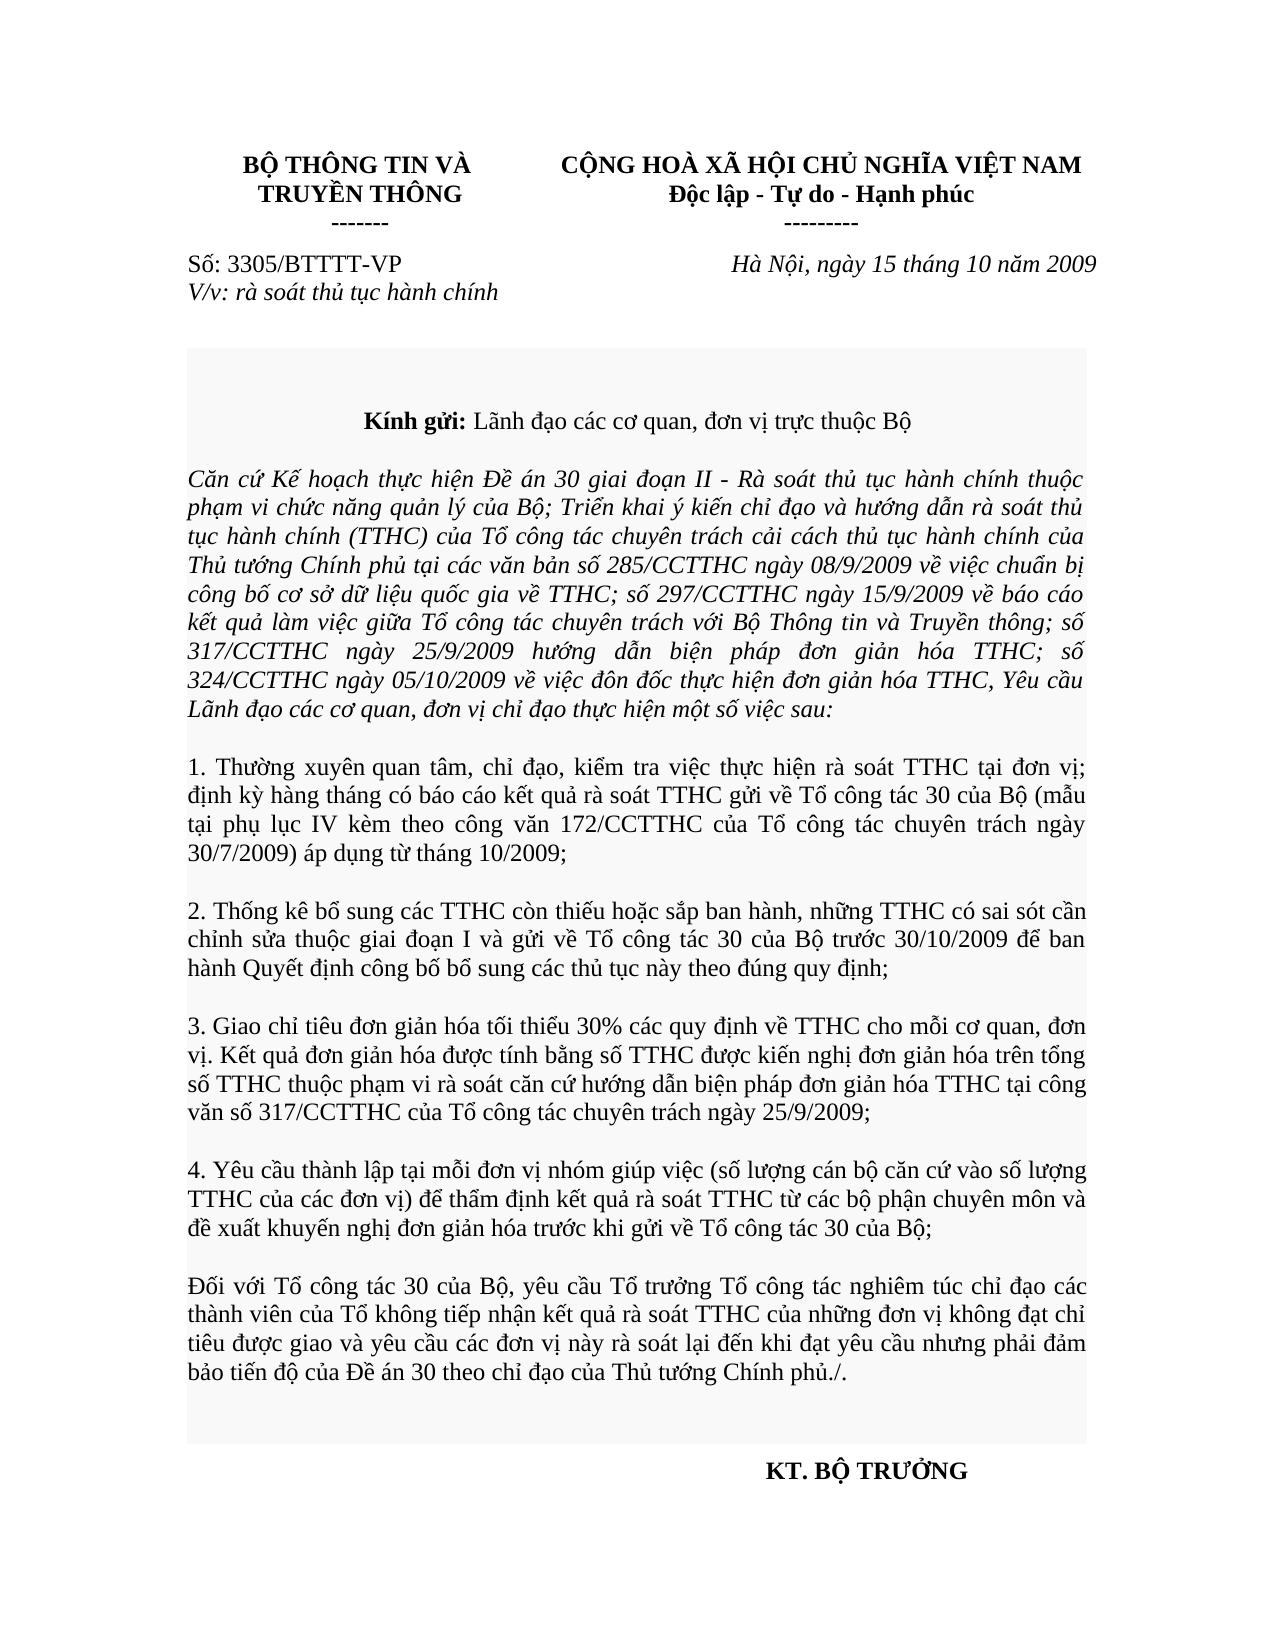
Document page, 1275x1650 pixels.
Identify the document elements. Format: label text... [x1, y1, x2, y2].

table_cell Số: 3305/BTTTT-VP V/v: rà soát thủ tục hành chính [176, 249, 544, 319]
table_header KT. BỘ TRƯỞNG [646, 1456, 1087, 1497]
text Kính gửi: Lãnh đạo các cơ quan, đơn vị trực thuộc Bộ [187, 406, 1087, 434]
text 2. Thống kê bổ sung các TTHC còn thiếu hoặc sắp ban hành, những TTHC có sai sót cần chỉnh sửa thuộc giai đoạn I và gửi về Tổ công tác 30 của Bộ trước 30/10/2009 để ban hành Quyết định công bố bổ sung các thủ tục này theo đúng quy định; [187, 896, 1087, 982]
table_header [188, 1456, 646, 1497]
text Đối với Tổ công tác 30 của Bộ, yêu cầu Tổ trưởng Tổ công tác nghiêm túc chỉ đạo các thành viên của Tổ không tiếp nhận kết quả rà soát TTHC của những đơn vị không đạt chỉ tiêu được giao và yêu cầu các đơn vị này rà soát lại đến khi đạt yêu cầu nhưng phải đảm bảo tiến độ của Đề án 30 theo chỉ đạo của Thủ tướng Chính phủ./. [187, 1271, 1087, 1386]
text 4. Yêu cầu thành lập tại mỗi đơn vị nhóm giúp việc (số lượng cán bộ căn cứ vào số lượng TTHC của các đơn vị) để thẩm định kết quả rà soát TTHC từ các bộ phận chuyên môn và đề xuất khuyến nghị đơn giản hóa trước khi gửi về Tổ công tác 30 của Bộ; [187, 1155, 1087, 1242]
text Căn cứ Kế hoạch thực hiện Đề án 30 giai đoạn II - Rà soát thủ tục hành chính thuộc phạm vi chức năng quản lý của Bộ; Triển khai ý kiến chỉ đạo và hướng dẫn rà soát thủ tục hành chính (TTHC) của Tổ công tác chuyên trách cải cách thủ tục hành chính của Thủ tướng Chính phủ tại các văn bản số 285/CCTTHC ngày 08/9/2009 về việc chuẩn bị công bố cơ sở dữ liệu quốc gia về TTHC; số 297/CCTTHC ngày 15/9/2009 về báo cáo kết quả làm việc giữa Tổ công tác chuyên trách với Bộ Thông tin và Truyền thông; số 317/CCTTHC ngày 25/9/2009 hướng dẫn biện pháp đơn giản hóa TTHC; số 324/CCTTHC ngày 05/10/2009 về việc đôn đốc thực hiện đơn giản hóa TTHC, Yêu cầu Lãnh đạo các cơ quan, đơn vị chỉ đạo thực hiện một số việc sau: [187, 464, 1087, 722]
table_header CỘNG HOÀ XÃ HỘI CHỦ NGHĨA VIỆT NAM Độc lập - Tự do - Hạnh phúc --------- [544, 150, 1099, 249]
text 3. Giao chỉ tiêu đơn giản hóa tối thiểu 30% các quy định về TTHC cho mỗi cơ quan, đơn vị. Kết quả đơn giản hóa được tính bằng số TTHC được kiến nghị đơn giản hóa trên tổng số TTHC thuộc phạm vi rà soát căn cứ hướng dẫn biện pháp đơn giản hóa TTHC tại công văn số 317/CCTTHC của Tổ công tác chuyên trách ngày 25/9/2009; [187, 1011, 1087, 1126]
table_header BỘ THÔNG TIN VÀ TRUYỀN THÔNG ------- [176, 150, 544, 249]
table_cell Hà Nội, ngày 15 tháng 10 năm 2009 [544, 249, 1099, 319]
text 1. Thường xuyên quan tâm, chỉ đạo, kiểm tra việc thực hiện rà soát TTHC tại đơn vị; định kỳ hàng tháng có báo cáo kết quả rà soát TTHC gửi về Tổ công tác 30 của Bộ (mẫu tại phụ lục IV kèm theo công văn 172/CCTTHC của Tổ công tác chuyên trách ngày 30/7/2009) áp dụng từ tháng 10/2009; [187, 752, 1087, 867]
